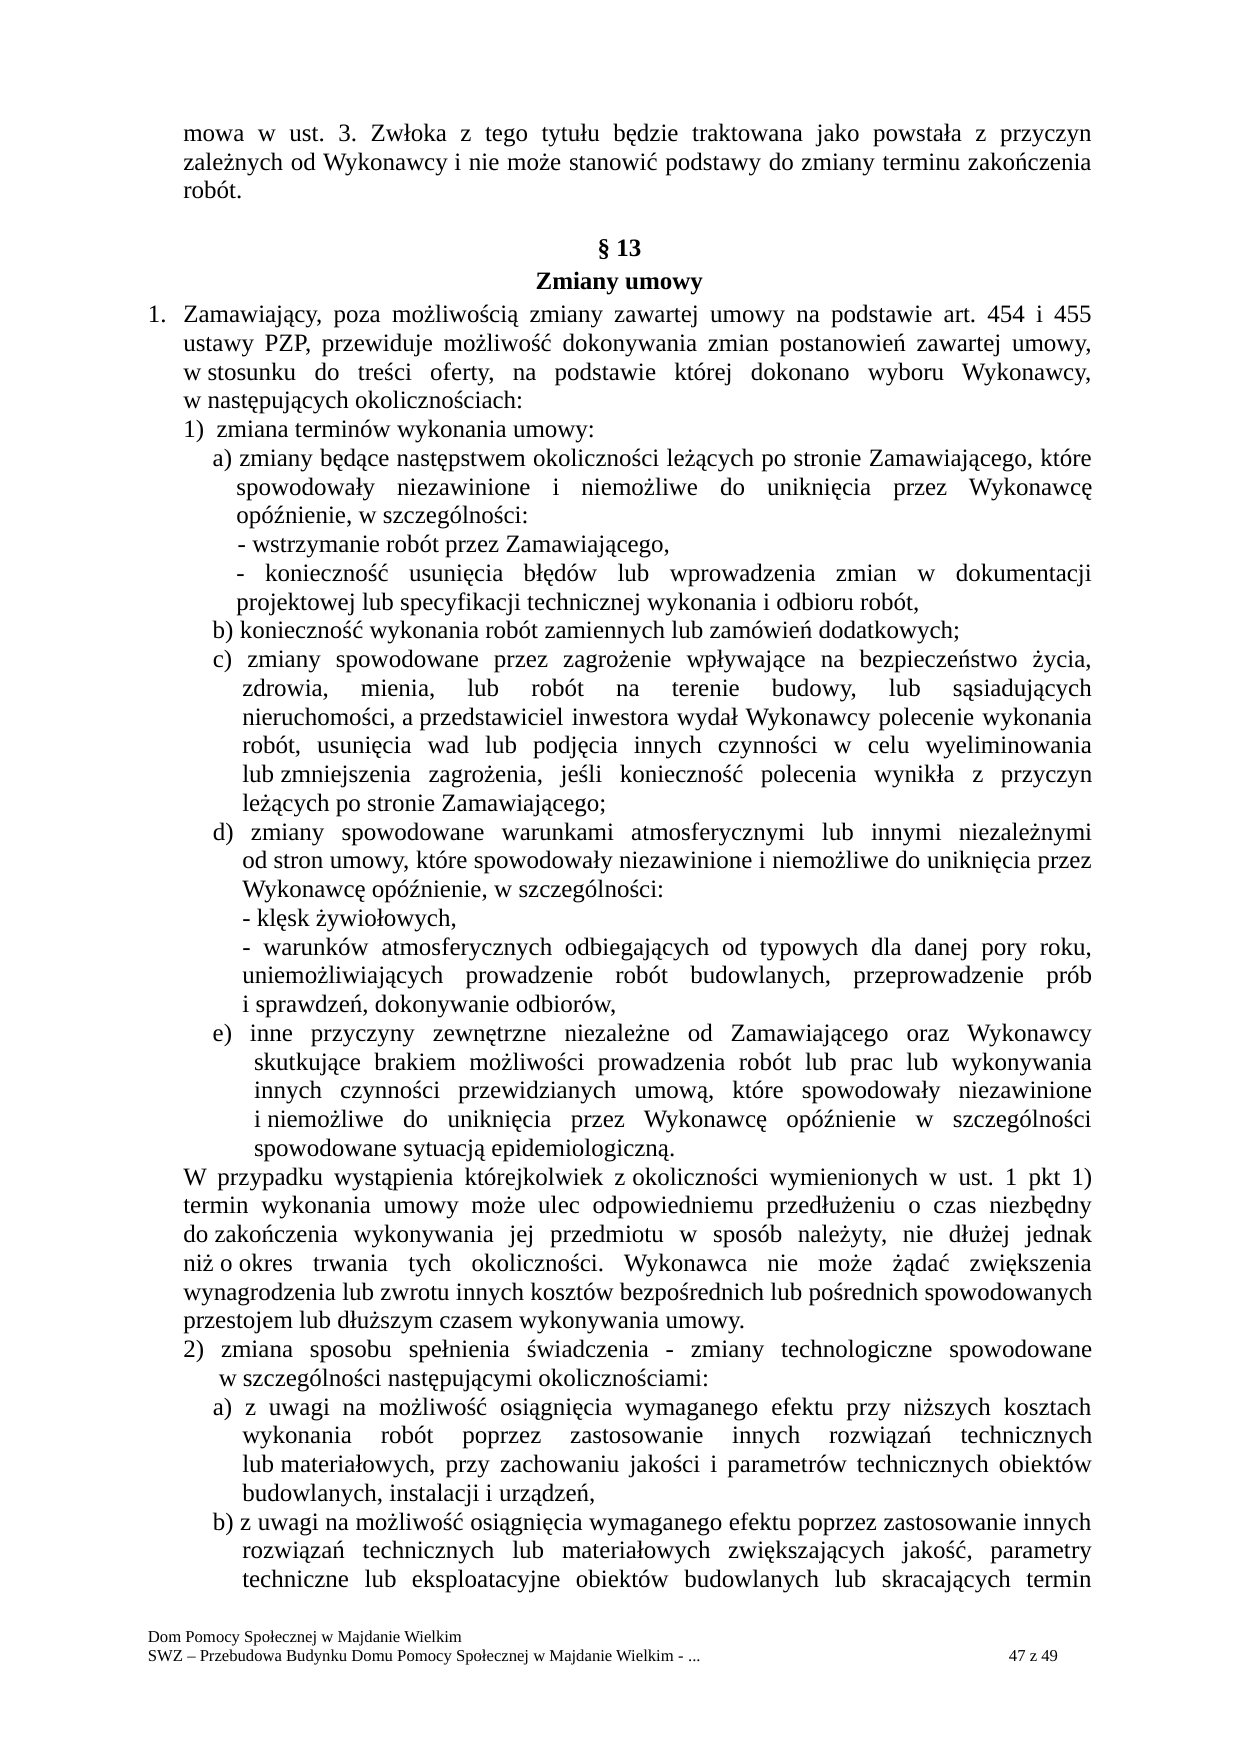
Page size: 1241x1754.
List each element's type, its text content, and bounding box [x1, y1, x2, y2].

text b) konieczność wykonania robót zamiennych lub zamówień dodatkowych; [183, 615, 1093, 644]
text a) zmiany będące następstwem okoliczności leżących po stronie Zamawiającego, które spowodowały niezawinione i niemożliwe do uniknięcia przez Wykonawcę opóźnienie, w szczególności: [212, 443, 1093, 529]
text c) zmiany spowodowane przez zagrożenie wpływające na bezpieczeństwo życia, zdrowia, mienia, lub robót na terenie budowy, lub sąsiadujących nieruchomości, a przedstawiciel inwestora wydał Wykonawcy polecenie wykonania robót, usunięcia wad lub podjęcia innych czynności w celu wyeliminowania lub zmniejszenia zagrożenia, jeśli konieczność polecenia wynikła z przyczyn leżących po stronie Zamawiającego; [213, 644, 1093, 817]
text d) zmiany spowodowane warunkami atmosferycznymi lub innymi niezależnymi od stron umowy, które spowodowały niezawinione i niemożliwe do uniknięcia przez Wykonawcę opóźnienie, w szczególności: [213, 817, 1093, 903]
list Zamawiający, poza możliwością zmiany zawartej umowy na podstawie art. 454 i 455 ustawy PZP, przewiduje możliwość dokonywania zmian postanowień zawartej umowy, w stosunku do treści oferty, na podstawie której dokonano wyboru Wykonawcy, w następujących okolicznościach: [148, 299, 1093, 414]
text - wstrzymanie robót przez Zamawiającego, [212, 529, 1093, 558]
text - klęsk żywiołowych, [242, 903, 1093, 932]
text Zmiany umowy [148, 266, 1091, 295]
list 1) zmiana terminów wykonania umowy: [148, 414, 1093, 443]
text b) z uwagi na możliwość osiągnięcia wymaganego efektu poprzez zastosowanie innych rozwiązań technicznych lub materiałowych zwiększających jakość, parametry techniczne lub eksploatacyjne obiektów budowlanych lub skracających termin [213, 1507, 1093, 1593]
text - warunków atmosferycznych odbiegających od typowych dla danej pory roku, uniemożliwiających prowadzenie robót budowlanych, przeprowadzenie prób i sprawdzeń, dokonywanie odbiorów, [242, 932, 1093, 1018]
text a) z uwagi na możliwość osiągnięcia wymaganego efektu przy niższych kosztach wykonania robót poprzez zastosowanie innych rozwiązań technicznych lub materiałowych, przy zachowaniu jakości i parametrów technicznych obiektów budowlanych, instalacji i urządzeń, [213, 1392, 1093, 1507]
text - konieczność usunięcia błędów lub wprowadzenia zmian w dokumentacji projektowej lub specyfikacji technicznej wykonania i odbioru robót, [236, 558, 1093, 615]
text 2) zmiana sposobu spełnienia świadczenia - zmiany technologiczne spowodowane w szczególności następującymi okolicznościami: [183, 1334, 1093, 1392]
text § 13 [148, 233, 1091, 262]
list Zamawiający nie przekaże terenu budowy do czasu przedłożenia dokumentów, o których mowa w ust. 3. Zwłoka z tego tytułu będzie traktowana jako powstała z przyczyn zależnych od Wykonawcy i nie może stanowić podstawy do zmiany terminu zakończenia robót. [242, 176, 1093, 204]
list W przypadku wystąpienia którejkolwiek z okoliczności wymienionych w ust. 1 pkt 1) termin wykonania umowy może ulec odpowiedniemu przedłużeniu o czas niezbędny do zakończenia wykonywania jej przedmiotu w sposób należyty, nie dłużej jednak niż o okres trwania tych okoliczności. Wykonawca nie może żądać zwiększenia wynagrodzenia lub zwrotu innych kosztów bezpośrednich lub pośrednich spowodowanych przestojem lub dłuższym czasem wykonywania umowy. [148, 1162, 1093, 1334]
text e) inne przyczyny zewnętrzne niezależne od Zamawiającego oraz Wykonawcy skutkujące brakiem możliwości prowadzenia robót lub prac lub wykonywania innych czynności przewidzianych umową, które spowodowały niezawinione i niemożliwe do uniknięcia przez Wykonawcę opóźnienie w szczególności spowodowane sytuacją epidemiologiczną. [212, 1018, 1093, 1162]
